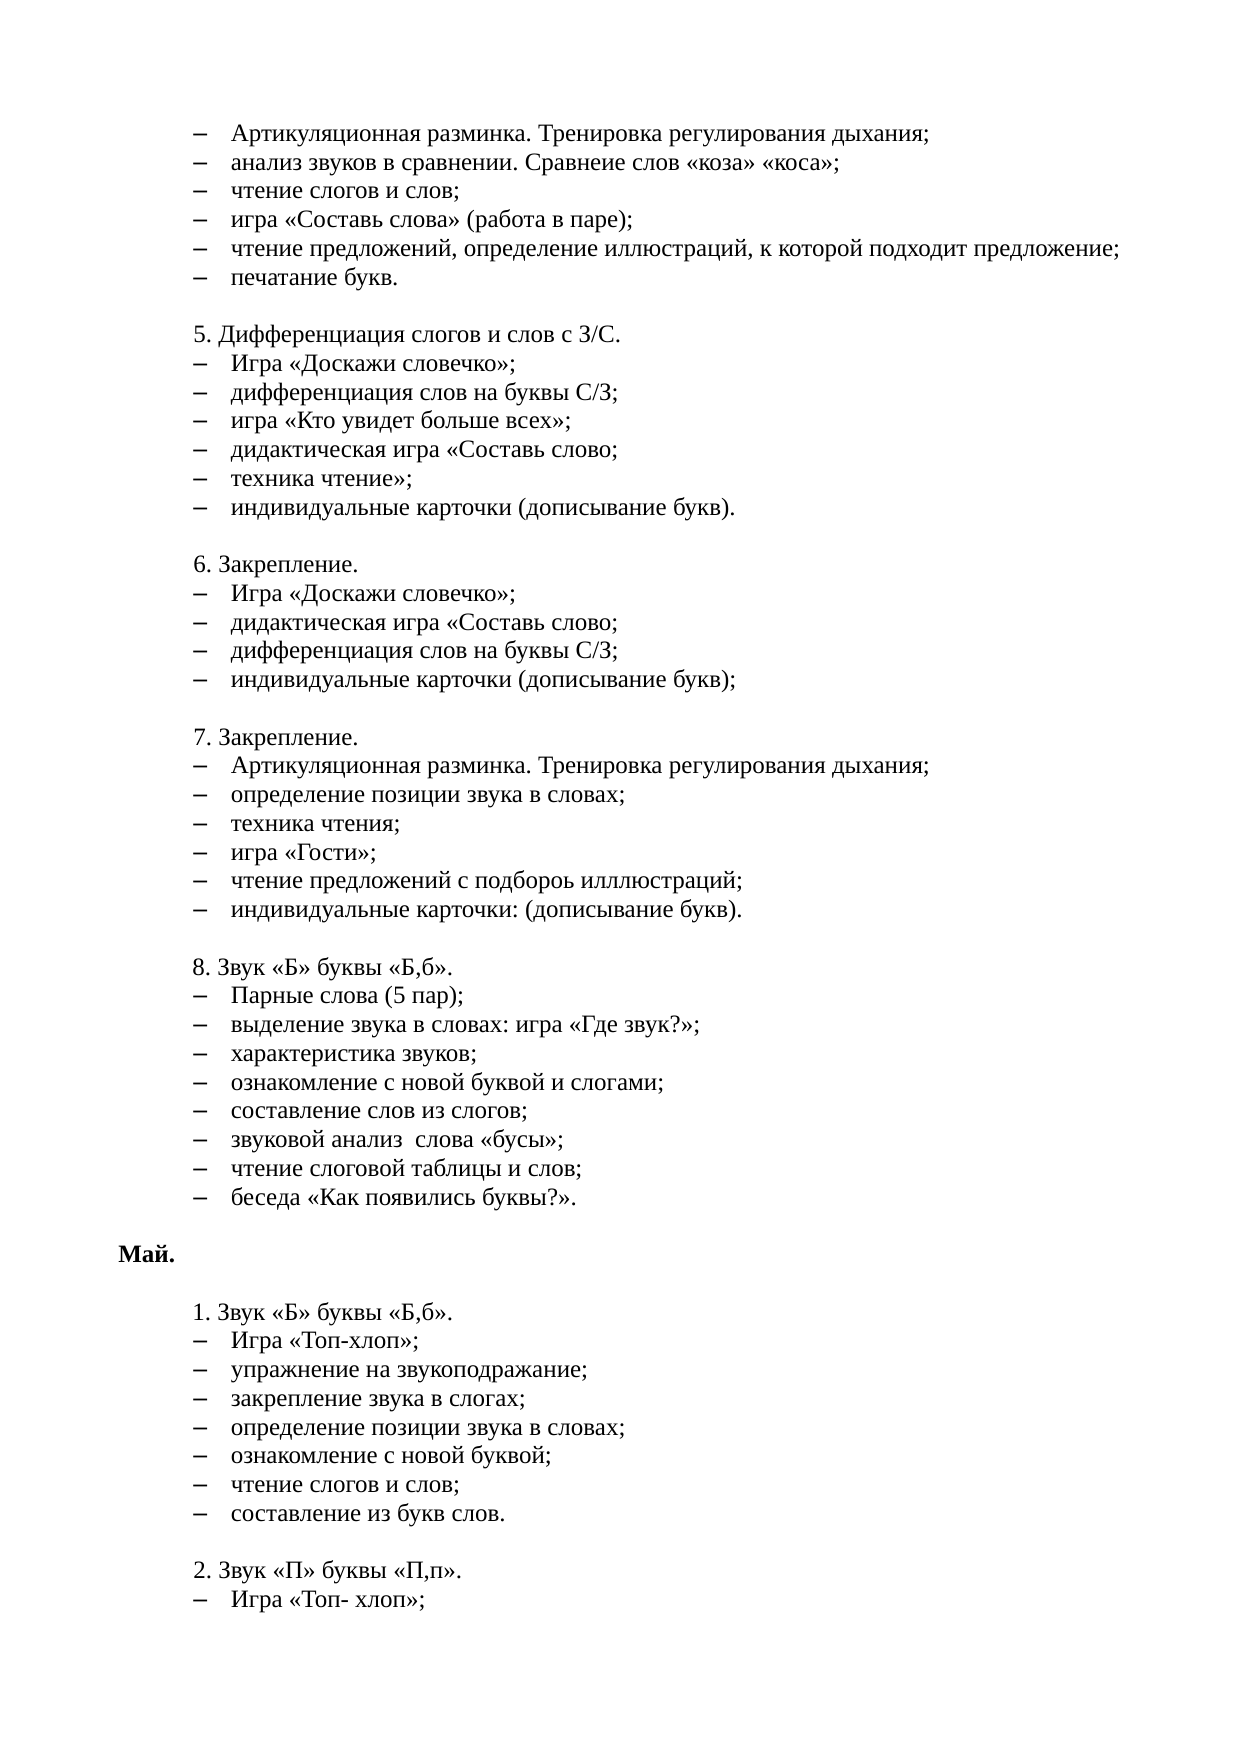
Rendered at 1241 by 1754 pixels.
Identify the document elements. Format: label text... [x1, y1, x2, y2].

list индивидуальные карточки: (дописывание букв). [193, 894, 1122, 923]
list дидактическая игра «Составь слово; [193, 607, 1122, 636]
list составление слов из слогов; [193, 1096, 1122, 1124]
list дифференциация слов на буквы С/З; [193, 636, 1122, 664]
list составление из букв слов. [193, 1498, 1122, 1527]
list Игра «Топ- хлоп»; [193, 1584, 1122, 1613]
list звуковой анализ слова «бусы»; [193, 1124, 1122, 1153]
list Артикуляционная разминка. Тренировка регулирования дыхания; [193, 751, 1122, 779]
list характеристика звуков; [193, 1038, 1122, 1067]
list 7. Закрепление. [156, 722, 1122, 751]
list дидактическая игра «Составь слово; [193, 434, 1122, 463]
list Игра «Доскажи словечко»; [193, 348, 1122, 377]
list Парные слова (5 пар); [193, 981, 1122, 1009]
list 6. Закрепление. [156, 549, 1122, 578]
list Игра «Топ-хлоп»; [193, 1326, 1122, 1354]
list игра «Гости»; [193, 837, 1122, 866]
text 8. Звук «Б» буквы «Б,б». [118, 952, 1122, 981]
list игра «Составь слова» (работа в паре); [193, 204, 1122, 233]
list анализ звуков в сравнении. Сравнеие слов «коза» «коса»; [193, 147, 1122, 176]
list Артикуляционная разминка. Тренировка регулирования дыхания; [193, 118, 1122, 147]
list чтение слоговой таблицы и слов; [193, 1153, 1122, 1182]
list закрепление звука в слогах; [193, 1383, 1122, 1412]
list техника чтения; [193, 808, 1122, 837]
list выделение звука в словах: игра «Где звук?»; [193, 1009, 1122, 1038]
list определение позиции звука в словах; [193, 779, 1122, 808]
list чтение слогов и слов; [193, 1469, 1122, 1498]
list определение позиции звука в словах; [193, 1412, 1122, 1441]
list упражнение на звукоподражание; [193, 1354, 1122, 1383]
list 2. Звук «П» буквы «П,п». [156, 1556, 1122, 1584]
list дифференциация слов на буквы С/З; [193, 377, 1122, 406]
list беседа «Как появились буквы?». [193, 1182, 1122, 1211]
text 1. Звук «Б» буквы «Б,б». [118, 1297, 1122, 1326]
list чтение предложений, определение иллюстраций, к которой подходит предложение; [193, 233, 1122, 262]
list 5. Дифференциация слогов и слов с З/С. [156, 319, 1122, 348]
list ознакомление с новой буквой; [193, 1441, 1122, 1469]
list индивидуальные карточки (дописывание букв); [193, 664, 1122, 693]
list игра «Кто увидет больше всех»; [193, 406, 1122, 434]
list техника чтение»; [193, 463, 1122, 492]
list чтение слогов и слов; [193, 176, 1122, 204]
list индивидуальные карточки (дописывание букв). [193, 492, 1122, 521]
list ознакомление с новой буквой и слогами; [193, 1067, 1122, 1096]
list чтение предложений с подбороь илллюстраций; [193, 866, 1122, 894]
list Игра «Доскажи словечко»; [193, 578, 1122, 607]
list печатание букв. [193, 262, 1122, 291]
text Май. [118, 1239, 1122, 1268]
